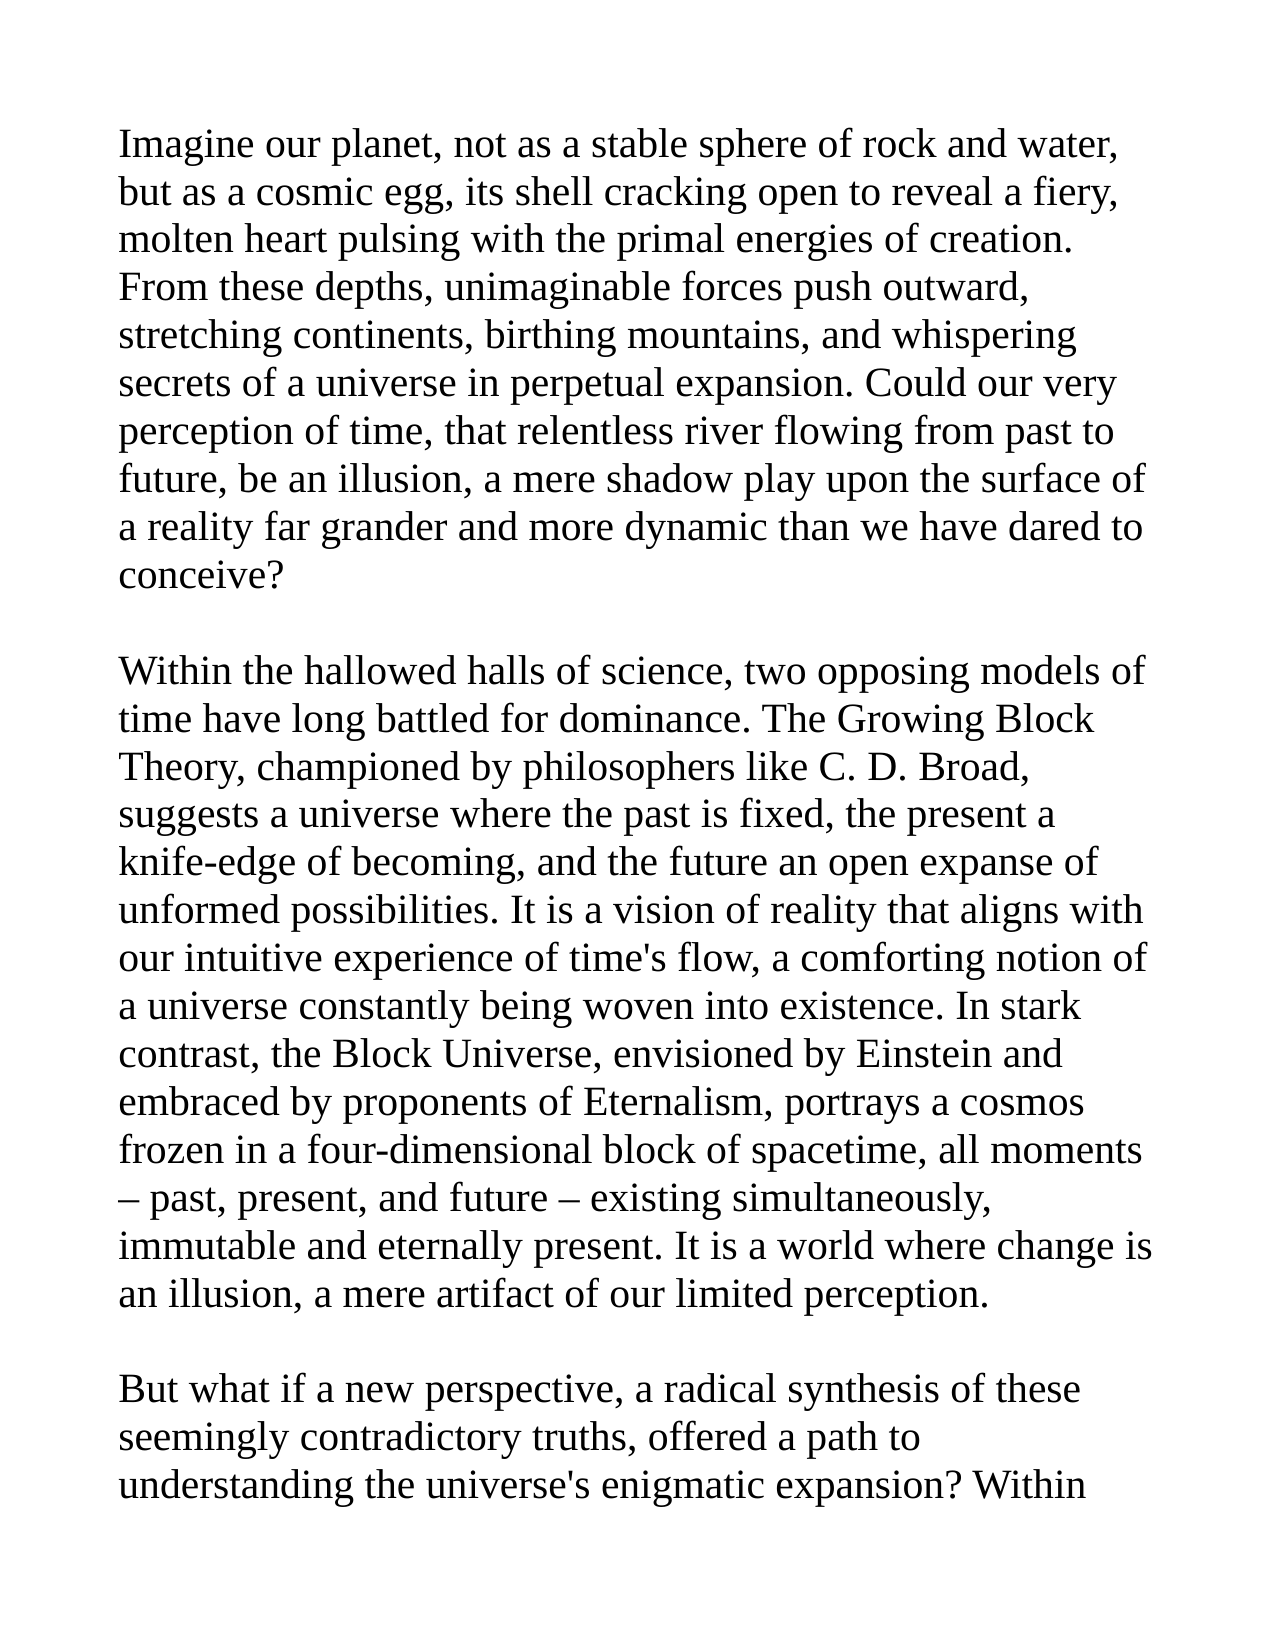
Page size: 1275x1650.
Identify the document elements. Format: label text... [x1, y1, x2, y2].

text Imagine our planet, not as a stable sphere of rock and water, but as a cosmic egg, its shell cracking open to reveal a fiery, molten heart pulsing with the primal energies of creation. From these depths, unimaginable forces push outward, stretching continents, birthing mountains, and whispering secrets of a universe in perpetual expansion. Could our very perception of time, that relentless river flowing from past to future, be an illusion, a mere shadow play upon the surface of a reality far grander and more dynamic than we have dared to conceive? [118, 118, 1157, 597]
text But what if a new perspective, a radical synthesis of these seemingly contradictory truths, offered a path to understanding the universe's enigmatic expansion? Within [118, 1364, 1157, 1508]
text Within the hallowed halls of science, two opposing models of time have long battled for dominance. The Growing Block Theory, championed by philosophers like C. D. Broad, suggests a universe where the past is fixed, the present a knife-edge of becoming, and the future an open expanse of unformed possibilities. It is a vision of reality that aligns with our intuitive experience of time's flow, a comforting notion of a universe constantly being woven into existence. In stark contrast, the Block Universe, envisioned by Einstein and embraced by proponents of Eternalism, portrays a cosmos frozen in a four-dimensional block of spacetime, all moments – past, present, and future – existing simultaneously, immutable and eternally present. It is a world where change is an illusion, a mere artifact of our limited perception. [118, 645, 1157, 1316]
